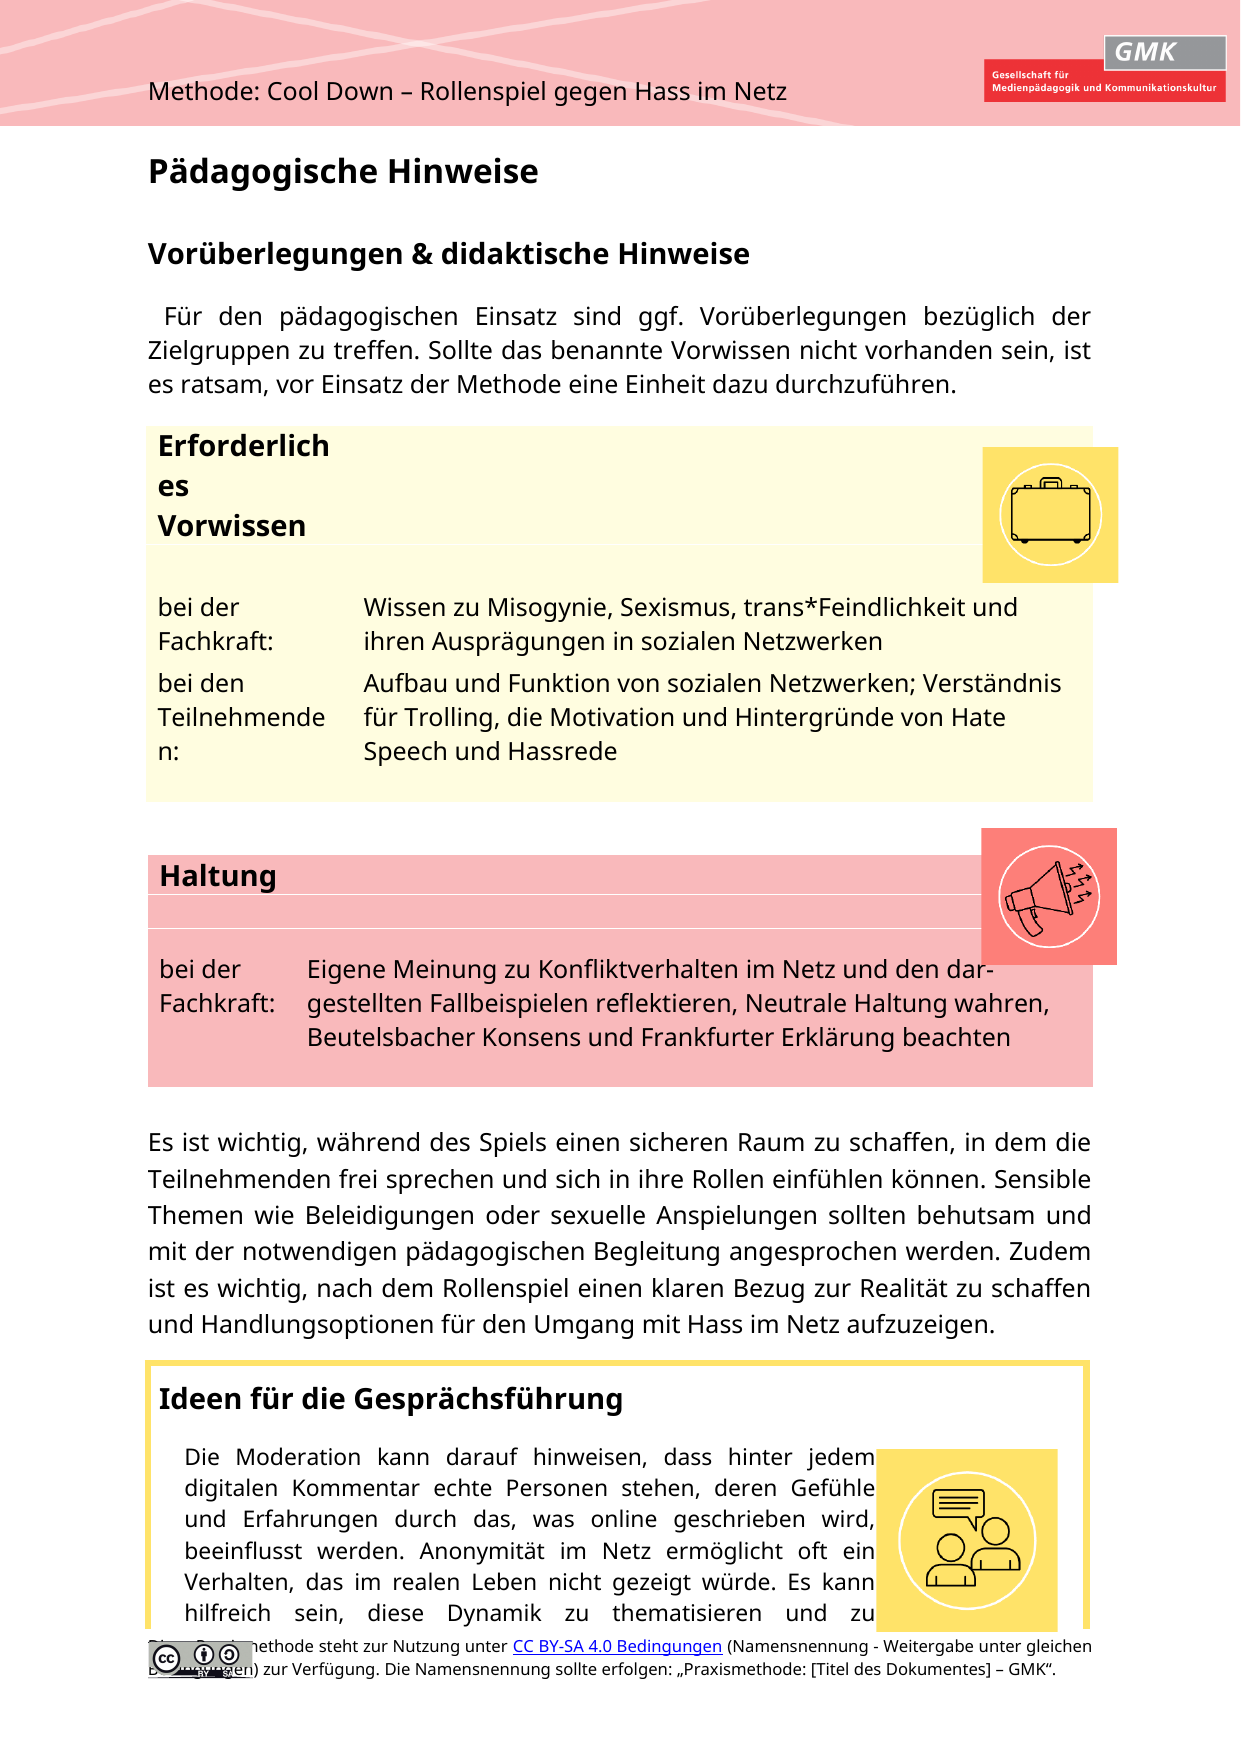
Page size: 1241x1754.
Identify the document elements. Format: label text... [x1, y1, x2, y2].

table_cell [1060, 1418, 1083, 1441]
subtitle Vorüberlegungen & didaktische Hinweise [148, 234, 1093, 273]
table_cell [146, 768, 352, 802]
table_cell [148, 895, 295, 928]
table_cell [1060, 1441, 1083, 1628]
table_header Ideen für die Gesprächsführung [151, 1366, 1060, 1418]
table_cell [352, 567, 1093, 590]
text Es ist wichtig, während des Spiels einen sicheren Raum zu schaffen, in dem die Teilnehmenden frei sprechen und sich in ihre Rollen einfühlen können. Sensible Themen wie Beleidigungen oder sexuelle Anspielungen sollten behutsam und mit der notwendigen pädagogischen Begleitung angesprochen werden. Zudem ist es wichtig, nach dem Rollenspiel einen klaren Bezug zur Realität zu schaffen und Handlungsoptionen für den Umgang mit Hass im Netz aufzuzeigen. [148, 1125, 1093, 1341]
table_cell bei der Fachkraft: [148, 951, 295, 1087]
table_cell [295, 895, 981, 928]
table_header [295, 855, 981, 894]
table_cell [151, 1441, 173, 1628]
table_cell [148, 929, 295, 951]
table_cell Die Moderation kann darauf hinweisen, dass hinter jedem digitalen Kommentar echte Personen stehen, deren Gefühle und Erfahrungen durch das, was online geschrieben wird, beeinflusst werden. Anonymität im Netz ermöglicht oft ein Verhalten, das im realen Leben nicht gezeigt würde. Es kann hilfreich sein, diese Dynamik zu thematisieren und zu [173, 1441, 1060, 1628]
table_cell Aufbau und Funktion von sozialen Netzwerken; Verständnis für Trolling, die Motivation und Hintergründe von Hate Speech und Hassrede [352, 666, 1093, 768]
table_cell [352, 545, 982, 567]
table_cell bei den Teilnehmenden: [146, 666, 352, 768]
table_cell Wissen zu Misogynie, Sexismus, trans*Feindlichkeit und ihren Ausprägungen in sozialen Netzwerken [352, 590, 1093, 666]
table_cell [173, 1418, 1060, 1441]
table_cell [146, 567, 352, 590]
table_cell [151, 1418, 173, 1441]
table_header [1060, 1366, 1083, 1418]
table_cell [352, 768, 1093, 802]
table_cell Eigene Meinung zu Konfliktverhalten im Netz und den dar- gestellten Fallbeispielen reflektieren, Neutrale Haltung wahren, Beutelsbacher Konsens und Frankfurter Erklärung beachten [295, 951, 1093, 1087]
table_header Haltung [148, 855, 295, 894]
table_header Erforderliches Vorwissen [146, 426, 352, 544]
table_cell [146, 545, 352, 567]
subtitle Pädagogische Hinweise [148, 148, 1093, 193]
table_header [352, 426, 1093, 544]
table_cell bei der Fachkraft: [146, 590, 352, 666]
table_cell [295, 929, 981, 951]
text Für den pädagogischen Einsatz sind ggf. Vorüberlegungen bezüglich der Zielgruppen zu treffen. Sollte das benannte Vorwissen nicht vorhanden sein, ist es ratsam, vor Einsatz der Methode eine Einheit dazu durchzuführen. [148, 298, 1093, 401]
